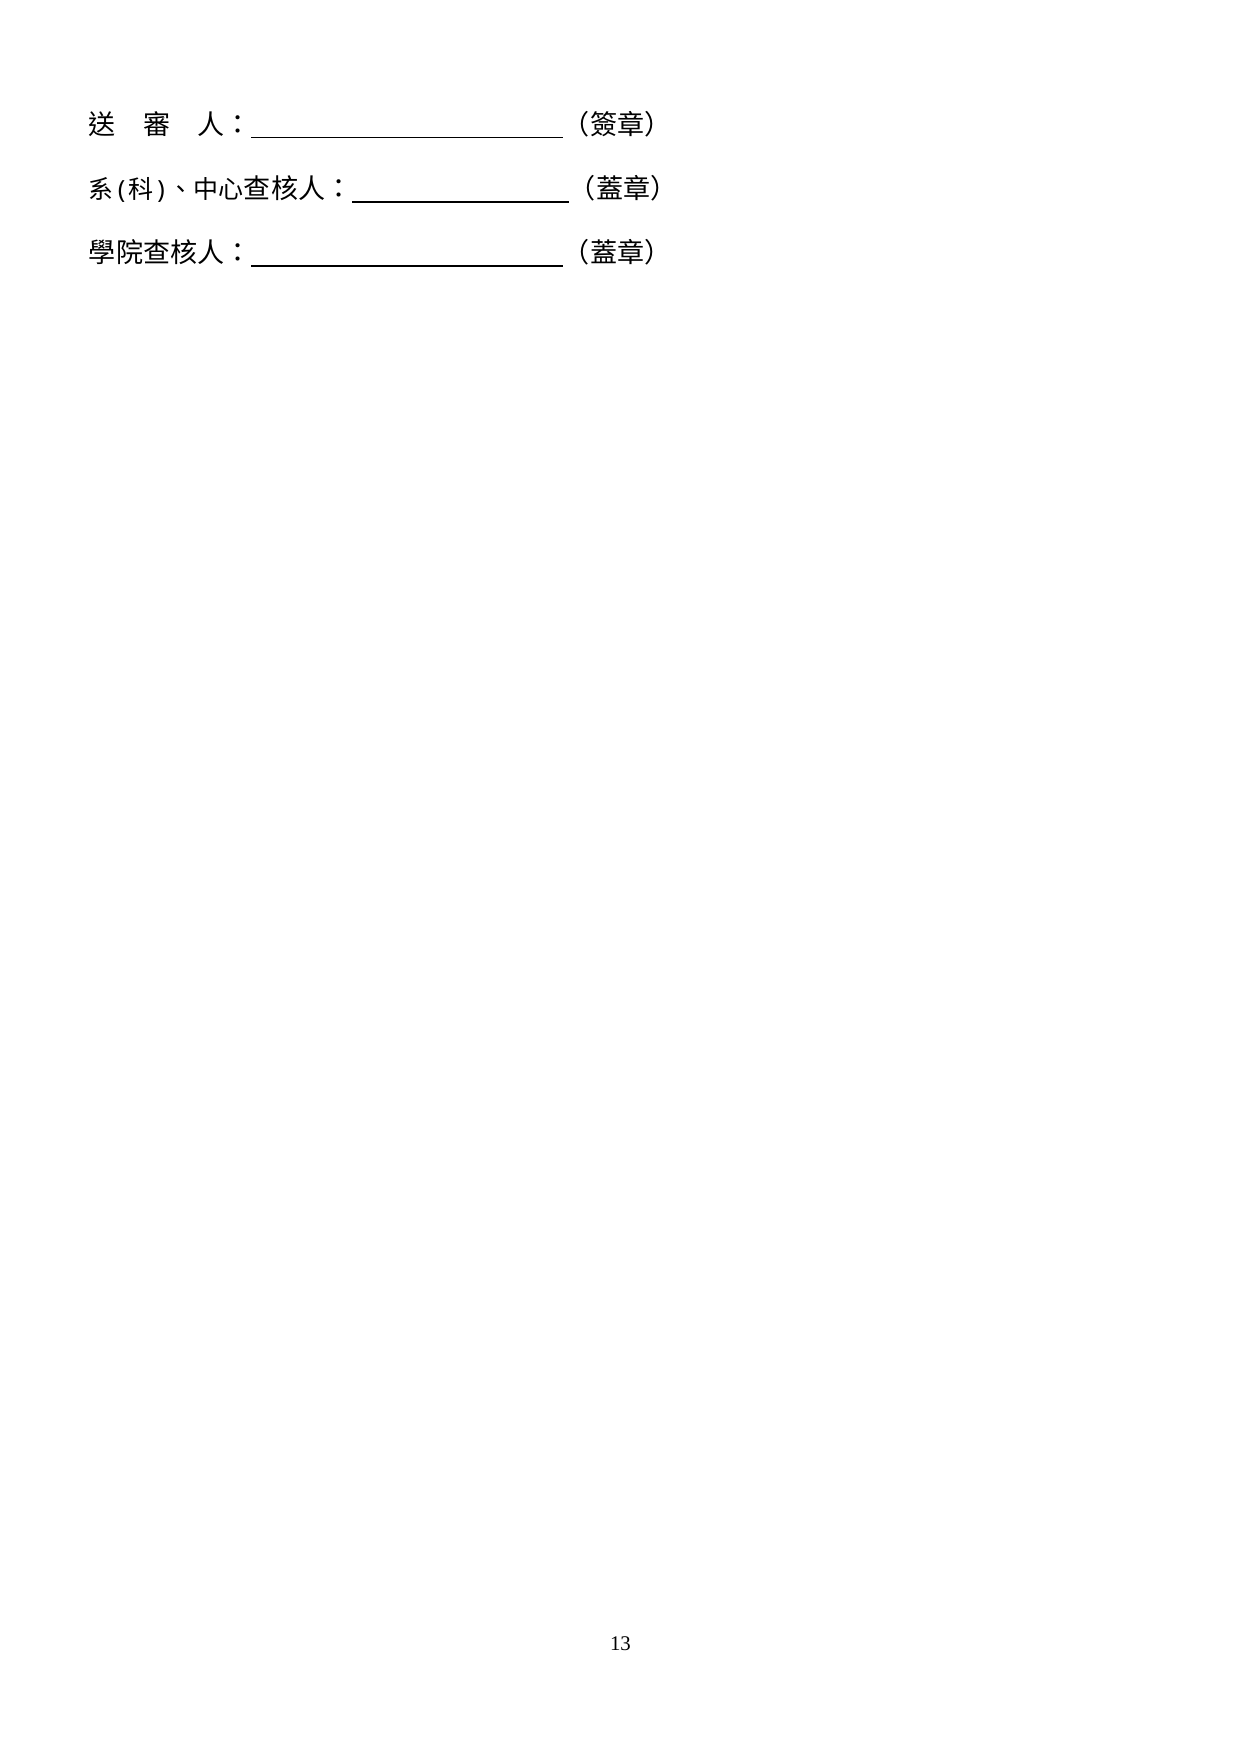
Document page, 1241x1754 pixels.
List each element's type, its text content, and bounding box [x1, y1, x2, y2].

text 送 審 人： （簽章） [89, 103, 1152, 142]
text 學院查核人： （蓋章） [89, 231, 1152, 271]
text 系(科)、中心查核人： （蓋章） [89, 167, 1152, 206]
